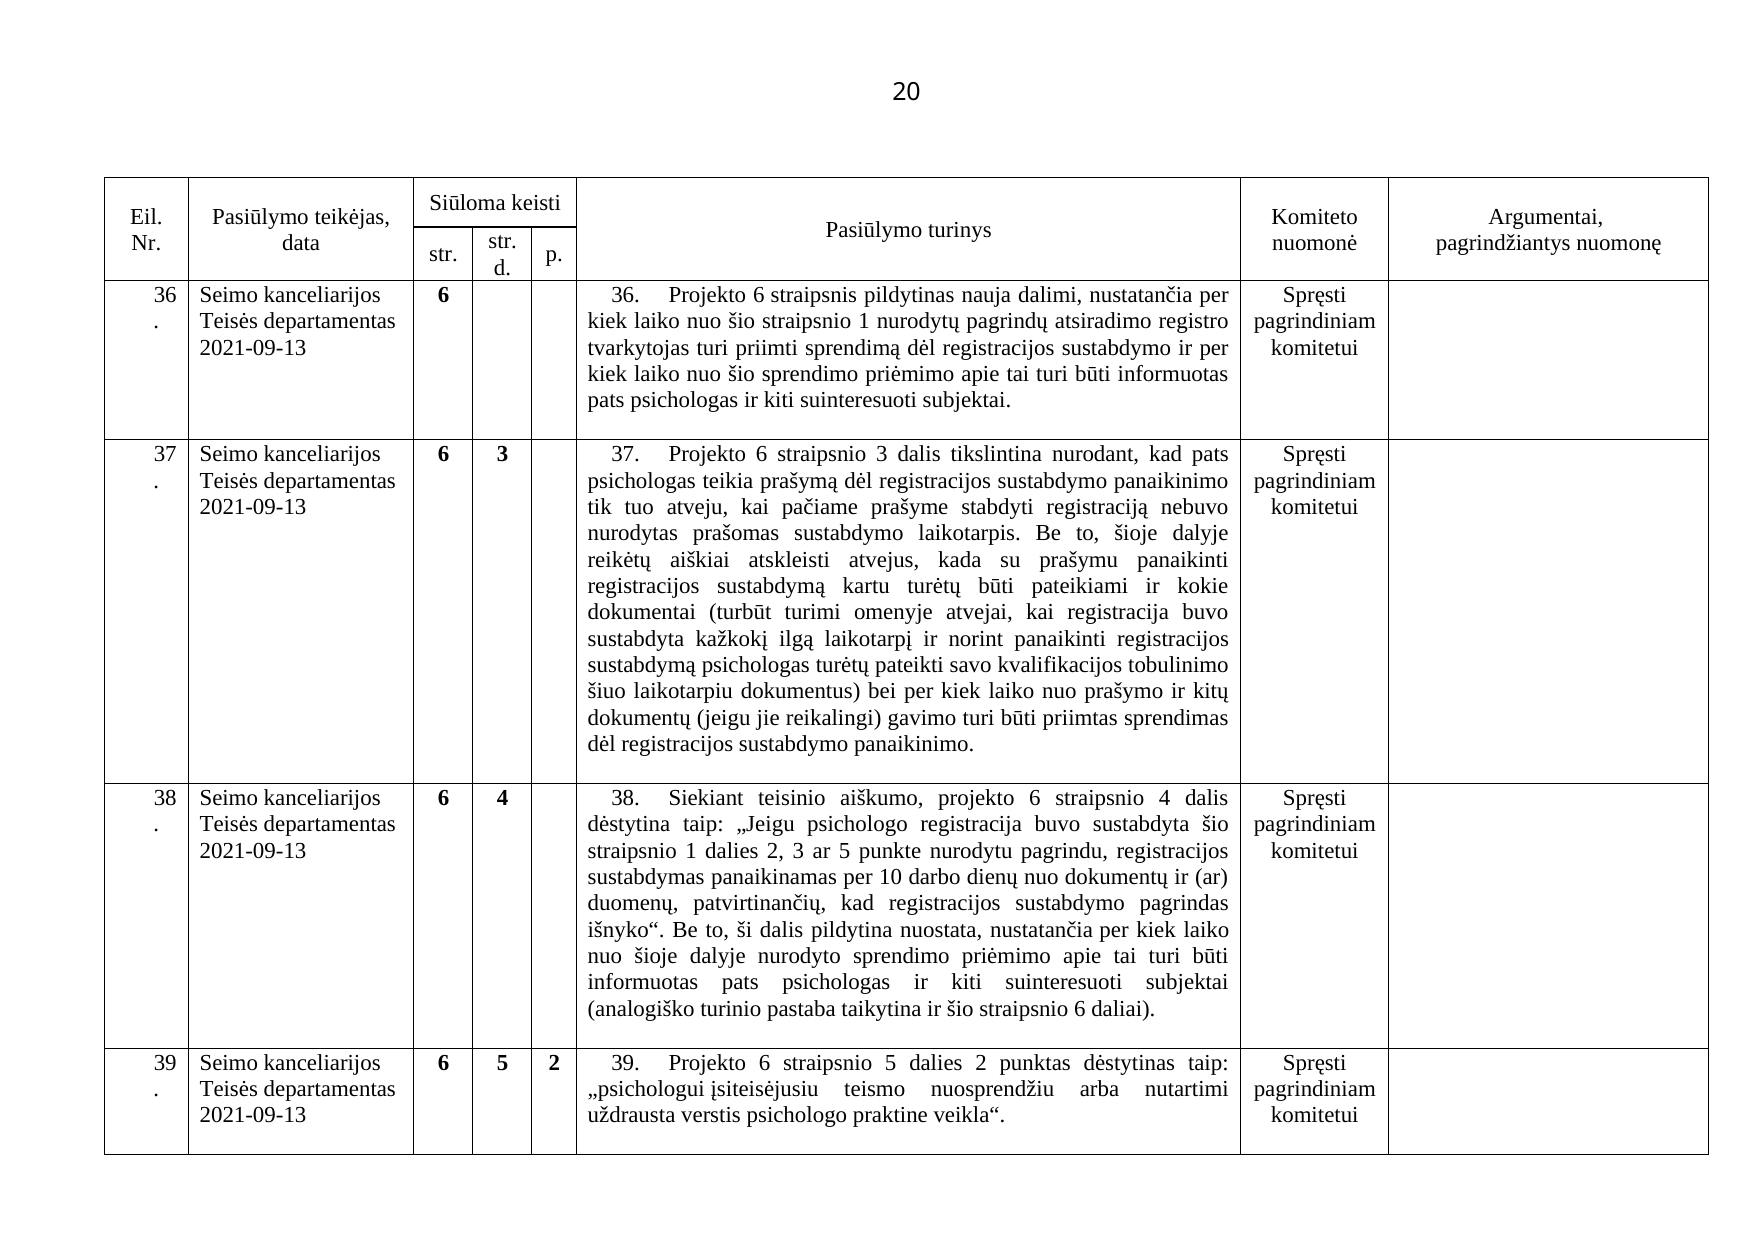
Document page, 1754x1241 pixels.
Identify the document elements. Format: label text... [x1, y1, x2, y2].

table_cell 37. Projekto 6 straipsnio 3 dalis tikslintina nurodant, kad pats psichologas teikia prašymą dėl registracijos sustabdymo panaikinimo tik tuo atveju, kai pačiame prašyme stabdyti registraciją nebuvo nurodytas prašomas sustabdymo laikotarpis. Be to, šioje dalyje reikėtų aiškiai atskleisti atvejus, kada su prašymu panaikinti registracijos sustabdymą kartu turėtų būti pateikiami ir kokie dokumentai (turbūt turimi omenyje atvejai, kai registracija buvo sustabdyta kažkokį ilgą laikotarpį ir norint panaikinti registracijos sustabdymą psichologas turėtų pateikti savo kvalifikacijos tobulinimo šiuo laikotarpiu dokumentus) bei per kiek laiko nuo prašymo ir kitų dokumentų (jeigu jie reikalingi) gavimo turi būti priimtas sprendimas dėl registracijos sustabdymo panaikinimo. [577, 440, 1240, 783]
table_cell Spręsti pagrindiniam komitetui [1241, 440, 1388, 783]
table_cell [1389, 281, 1708, 439]
table_cell 36. Projekto 6 straipsnis pildytinas nauja dalimi, nustatančia per kiek laiko nuo šio straipsnio 1 nurodytų pagrindų atsiradimo registro tvarkytojas turi priimti sprendimą dėl registracijos sustabdymo ir per kiek laiko nuo šio sprendimo priėmimo apie tai turi būti informuotas pats psichologas ir kiti suinteresuoti subjektai. [577, 281, 1240, 439]
table_cell Seimo kanceliarijos Teisės departamentas 2021-09-13 [189, 440, 413, 783]
table_cell [105, 1049, 188, 1154]
table_cell 2 [532, 1049, 576, 1154]
table_cell [105, 440, 188, 783]
table_header Komiteto nuomonė [1241, 178, 1388, 280]
table_cell 6 [414, 784, 472, 1047]
table_header Pasiūlymo teikėjas, data [189, 178, 413, 280]
table_cell 5 [473, 1049, 531, 1154]
table_cell 39. Projekto 6 straipsnio 5 dalies 2 punktas dėstytinas taip: „psichologui įsiteisėjusiu teismo nuosprendžiu arba nutartimi uždrausta verstis psichologo praktine veikla“. [577, 1049, 1240, 1154]
table_cell Seimo kanceliarijos Teisės departamentas 2021-09-13 [189, 1049, 413, 1154]
table_cell 6 [414, 1049, 472, 1154]
table_cell 38. Siekiant teisinio aiškumo, projekto 6 straipsnio 4 dalis dėstytina taip: „Jeigu psichologo registracija buvo sustabdyta šio straipsnio 1 dalies 2, 3 ar 5 punkte nurodytu pagrindu, registracijos sustabdymas panaikinamas per 10 darbo dienų nuo dokumentų ir (ar) duomenų, patvirtinančių, kad registracijos sustabdymo pagrindas išnyko“. Be to, ši dalis pildytina nuostata, nustatančia per kiek laiko nuo šioje dalyje nurodyto sprendimo priėmimo apie tai turi būti informuotas pats psichologas ir kiti suinteresuoti subjektai (analogiško turinio pastaba taikytina ir šio straipsnio 6 daliai). [577, 784, 1240, 1047]
table_cell 6 [414, 440, 472, 783]
table_header Eil. Nr. [105, 178, 188, 280]
table_cell 3 [473, 440, 531, 783]
table_cell Seimo kanceliarijos Teisės departamentas 2021-09-13 [189, 281, 413, 439]
table_header Siūloma keisti [414, 178, 576, 226]
table_cell [532, 281, 576, 439]
table_cell str. d. [473, 228, 531, 280]
table_cell [105, 784, 188, 1047]
table_cell 4 [473, 784, 531, 1047]
table_cell [532, 784, 576, 1047]
table_cell [532, 440, 576, 783]
table_cell [473, 281, 531, 439]
table_cell Seimo kanceliarijos Teisės departamentas 2021-09-13 [189, 784, 413, 1047]
table_cell Spręsti pagrindiniam komitetui [1241, 1049, 1388, 1154]
table_cell str. [414, 228, 472, 280]
table_cell 6 [414, 281, 472, 439]
table_header Pasiūlymo turinys [577, 178, 1240, 280]
table_cell Spręsti pagrindiniam komitetui [1241, 784, 1388, 1047]
table_cell [1389, 784, 1708, 1047]
table_cell [1389, 1049, 1708, 1154]
table_header Argumentai, pagrindžiantys nuomonę [1389, 178, 1708, 280]
table_cell p. [532, 228, 576, 280]
table_cell Spręsti pagrindiniam komitetui [1241, 281, 1388, 439]
table_cell [105, 281, 188, 439]
table_cell [1389, 440, 1708, 783]
